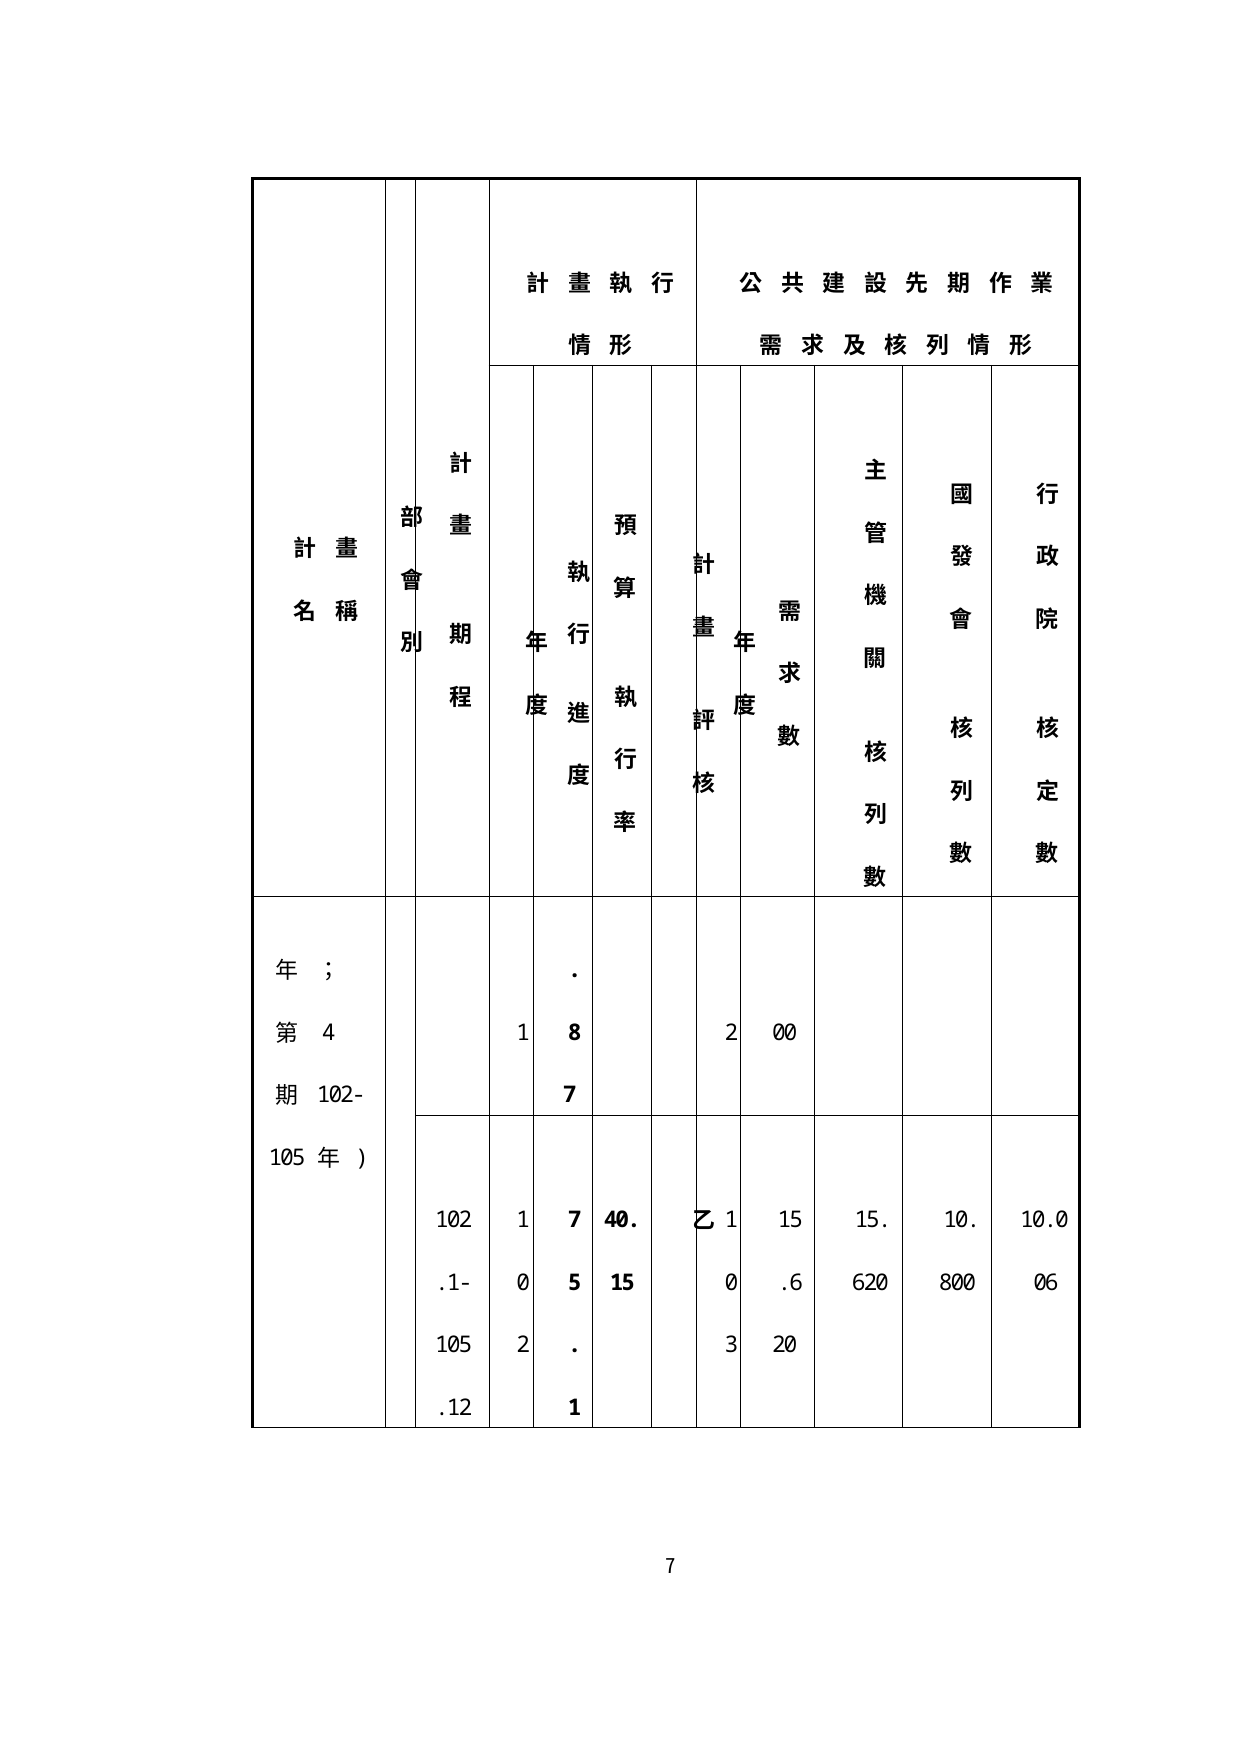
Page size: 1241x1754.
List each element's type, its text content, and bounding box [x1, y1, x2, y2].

table_cell [815, 897, 902, 1115]
table_cell 103 [697, 1116, 740, 1427]
table_cell 15.620 [741, 1116, 814, 1427]
table_cell 年度 [490, 366, 533, 896]
table_cell 75.1 [534, 1116, 592, 1427]
table_cell 主管機關 核列數 [815, 366, 902, 896]
table_cell 年度 [697, 366, 740, 896]
table_cell 乙 [652, 1116, 696, 1427]
table_cell 行政院 核定數 [992, 366, 1078, 896]
table_cell 1 [490, 897, 533, 1115]
table_cell 計畫 評核 [652, 366, 696, 896]
table_header 計畫名稱 [254, 180, 385, 896]
table_cell 15.620 [815, 1116, 902, 1427]
table_cell 年；第4期102-105年) [254, 897, 385, 1427]
table_cell 00 [741, 897, 814, 1115]
table_header 計畫執行情形 [490, 180, 696, 365]
table_cell 執行 進度 [534, 366, 592, 896]
table_cell 預算 執行率 [593, 366, 651, 896]
table_cell [992, 897, 1078, 1115]
table_cell [593, 897, 651, 1115]
table_cell 102.1-105.12 [416, 1116, 489, 1427]
table_cell 10.800 [903, 1116, 991, 1427]
table_cell 國發會 核列數 [903, 366, 991, 896]
table_cell 乙 [652, 897, 696, 1115]
table_cell 10.006 [992, 1116, 1078, 1427]
table_cell 農委會 [386, 897, 415, 1427]
table_cell 102 [490, 1116, 533, 1427]
table_header 計畫 期程 [416, 180, 489, 896]
table_cell 102 [697, 897, 740, 1115]
table_cell .87 [534, 897, 592, 1115]
table_header 部會別 [386, 180, 415, 896]
table_cell 40.15 [593, 1116, 651, 1427]
table_header 公共建設先期作業需求及核列情形 [697, 180, 1078, 365]
table_cell 98.1- 101.12 [416, 897, 489, 1115]
table_cell [903, 897, 991, 1115]
table_cell 需求數 [741, 366, 814, 896]
